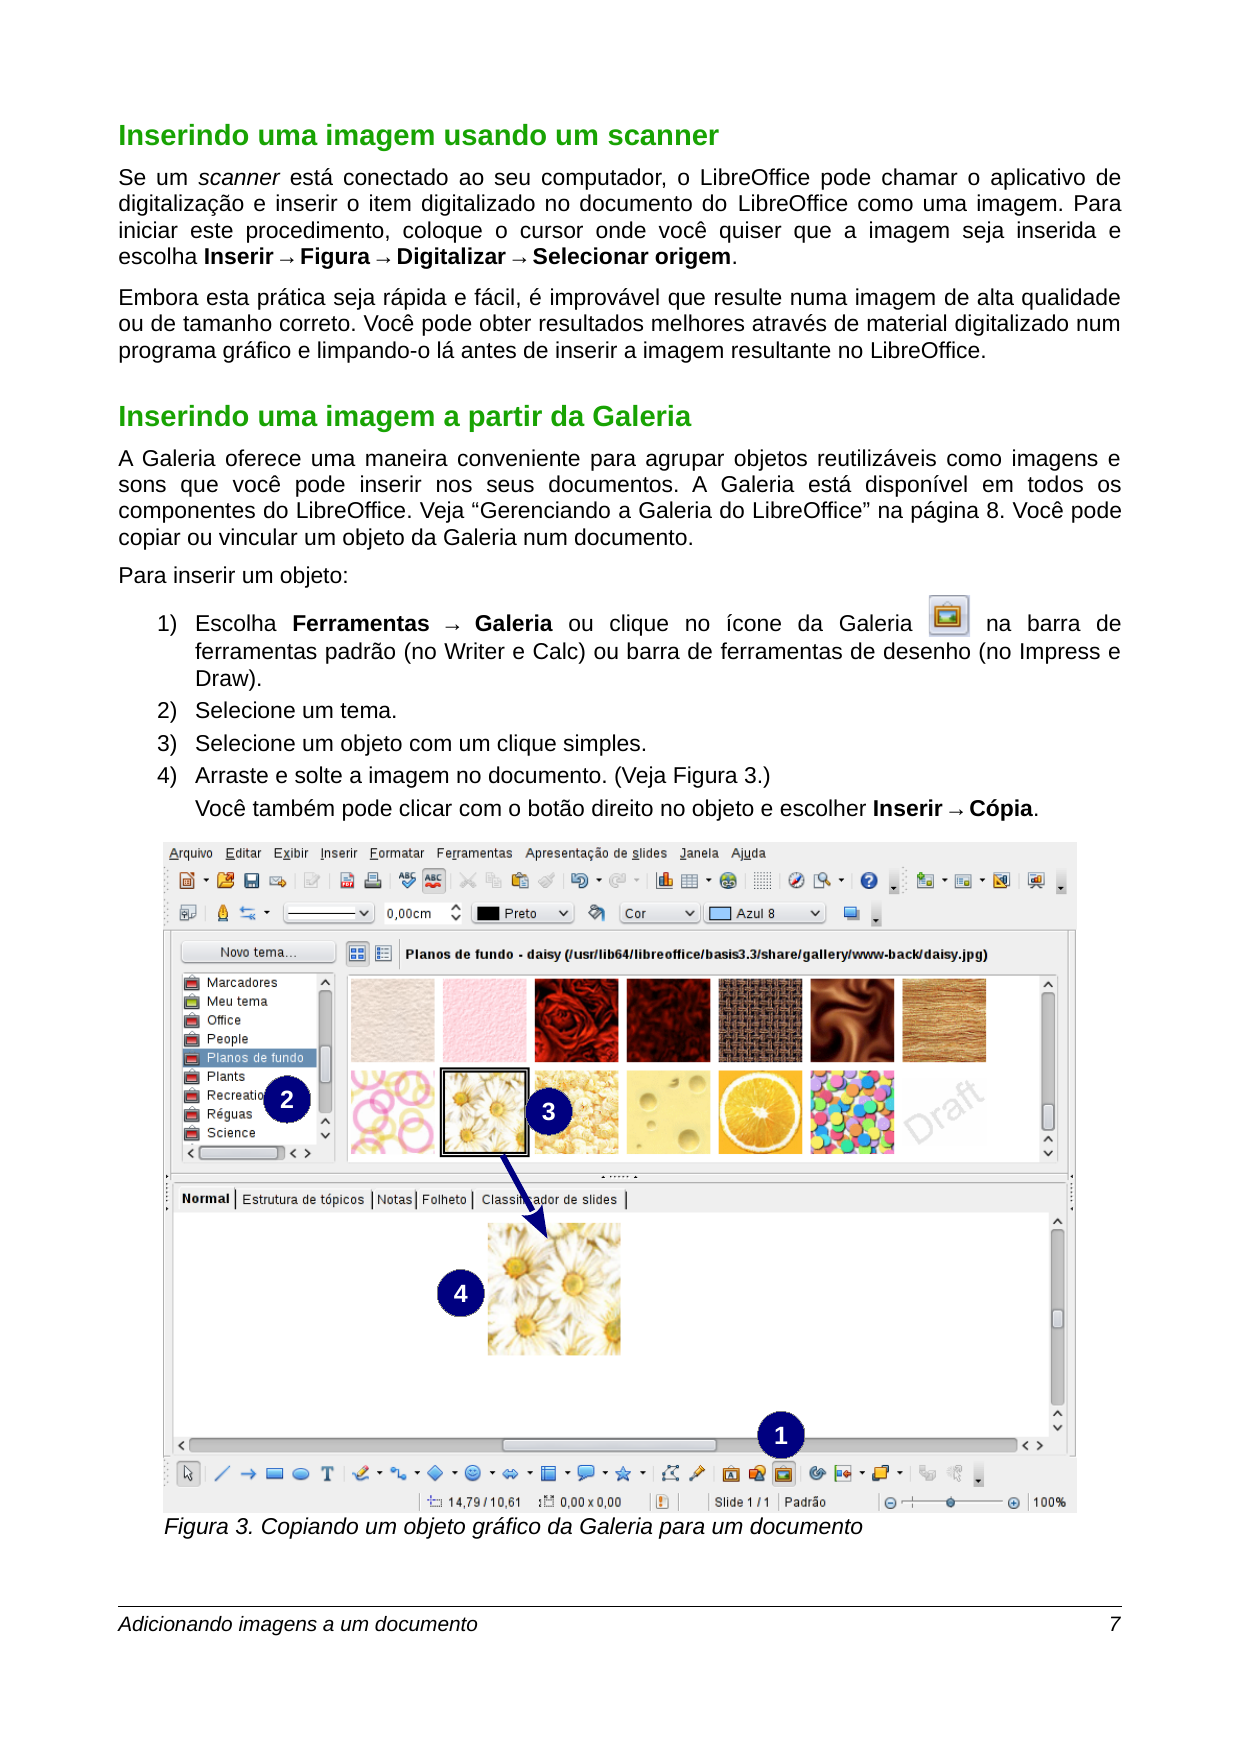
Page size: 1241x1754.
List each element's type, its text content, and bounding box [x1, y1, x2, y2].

list Selecione um objeto com um clique simples. [177, 730, 1122, 756]
picture [163, 842, 1077, 1513]
list Arraste e solte a imagem no documento. (Veja Figura 3.) [177, 762, 1122, 789]
picture [928, 595, 971, 637]
list Selecione um tema. [177, 697, 1122, 724]
text A Galeria oferece uma maneira conveniente para agrupar objetos reutilizáveis como imagens e sons que você pode inserir nos seus documentos. A Galeria está disponível em todos os componentes do LibreOffice. Veja “Gerenciando a Galeria do LibreOffice” na página 8. Você pode copiar ou vincular um objeto da Galeria num documento. [118, 444, 1122, 550]
text Embora esta prática seja rápida e fácil, é improvável que resulte numa imagem de alta qualidade ou de tamanho correto. Você pode obter resultados melhores através de material digitalizado num programa gráfico e limpando-o lá antes de inserir a imagem resultante no LibreOffice. [118, 284, 1122, 363]
subtitle Inserindo uma imagem a partir da Galeria [118, 398, 1122, 432]
subtitle Inserindo uma imagem usando um scanner [118, 118, 1122, 152]
list Para inserir um objeto: [118, 562, 1122, 589]
text Se um scanner está conectado ao seu computador, o LibreOffice pode chamar o aplicativo de digitalização e inserir o item digitalizado no documento do LibreOffice como uma imagem. Para iniciar este procedimento, coloque o cursor onde você quiser que a imagem seja inserida e escolha Inserir → Figura → Digitalizar → Selecionar origem. [118, 164, 1122, 271]
list Escolha Ferramentas → Galeria ou clique no ícone da Galeria na barra de ferramentas padrão (no Writer e Calc) ou barra de ferramentas de desenho (no Impress e Draw). [177, 595, 1122, 691]
list Você também pode clicar com o botão direito no objeto e escolher Inserir → Cópia. [195, 795, 1122, 823]
text Figura 3. Copiando um objeto gráfico da Galeria para um documento [164, 1513, 1076, 1539]
